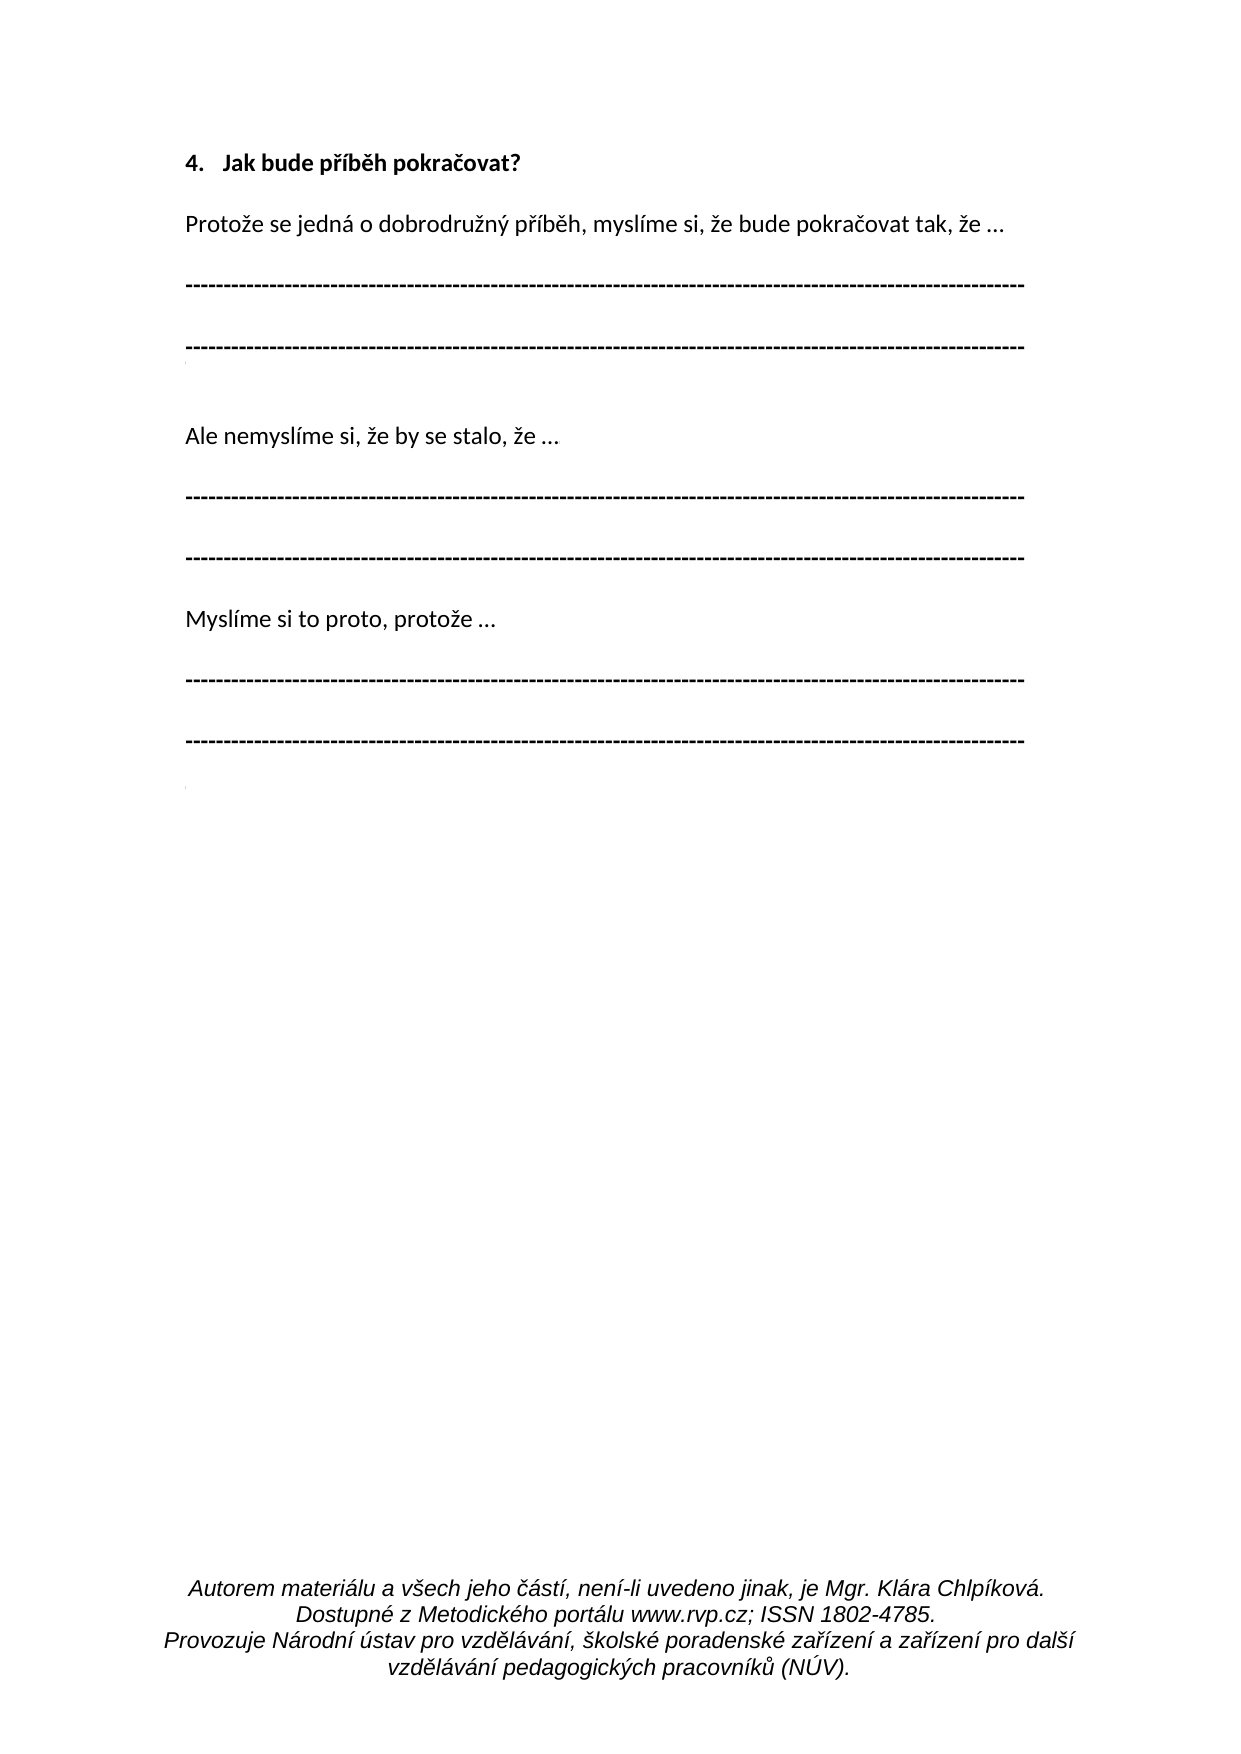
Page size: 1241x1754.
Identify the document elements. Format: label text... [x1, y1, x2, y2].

text Protože se jedná o dobrodružný příběh, myslíme si, že bude pokračovat tak, že … [185, 209, 1093, 239]
text Myslíme si to proto, protože … [185, 603, 1093, 664]
text -------------------------------------------------------------------------------------------------------------- [185, 725, 1093, 756]
text -------------------------------------------------------------------------------------------------------------- [185, 542, 1093, 572]
text -------------------------------------------------------------------------------------------------------------- [185, 331, 1093, 361]
list Jak bude příběh pokračovat? [185, 148, 1093, 178]
text Ale nemyslíme si, že by se stalo, že … [185, 420, 1093, 450]
text -------------------------------------------------------------------------------------------------------------- [185, 481, 1093, 542]
text -------------------------------------------------------------------------------------------------------------- [185, 239, 1093, 331]
text -------------------------------------------------------------------------------------------------------------- [185, 664, 1093, 725]
